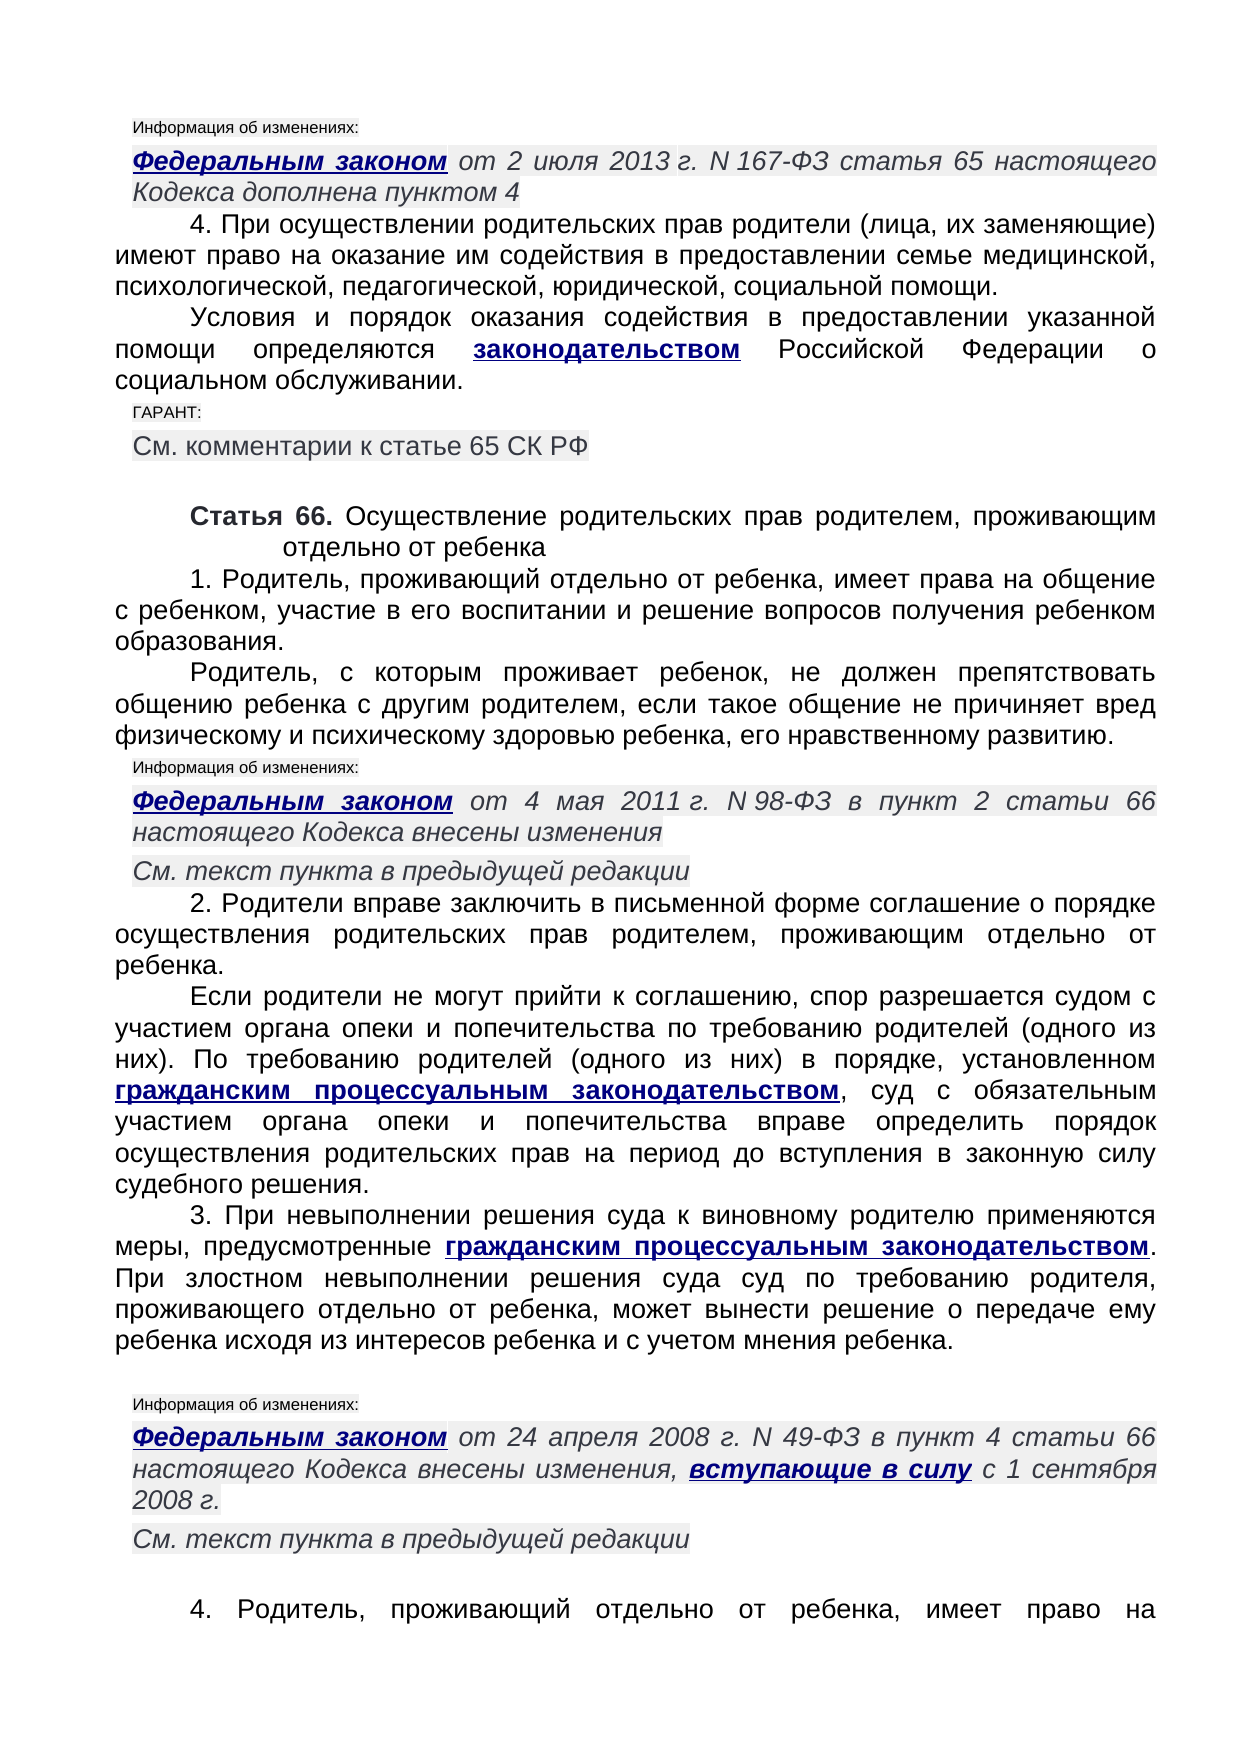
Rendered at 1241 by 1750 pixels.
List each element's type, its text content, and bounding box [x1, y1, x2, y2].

text Родитель, с которым проживает ребенок, не должен препятствовать общению ребенка с другим родителем, если такое общение не причиняет вред физическому и психическому здоровью ребенка, его нравственному развитию. [114, 656, 1157, 750]
text 2. Родители вправе заключить в письменной форме соглашение о порядке осуществления родительских прав родителем, проживающим отдельно от ребенка. [114, 887, 1157, 980]
text Информация об изменениях: [359, 118, 1157, 137]
text 1. Родитель, проживающий отдельно от ребенка, имеет права на общение с ребенком, участие в его воспитании и решение вопросов получения ребенком образования. [114, 563, 1157, 656]
text Федеральным законом от 24 апреля 2008 г. N 49-ФЗ в пункт 4 статьи 66 настоящего Кодекса внесены изменения, вступающие в силу с 1 сентября 2008 г. [221, 1484, 1157, 1515]
text Федеральным законом от 4 мая 2011 г. N 98-ФЗ в пункт 2 статьи 66 настоящего Кодекса внесены изменения [663, 816, 1157, 847]
text Условия и порядок оказания содействия в предоставлении указанной помощи определяются законодательством Российской Федерации о социальном обслуживании. [114, 301, 1157, 395]
text Если родители не могут прийти к соглашению, спор разрешается судом с участием органа опеки и попечительства по требованию родителей (одного из них). По требованию родителей (одного из них) в порядке, установленном гражданским процессуальным законодательством, суд с обязательным участием органа опеки и попечительства вправе определить порядок осуществления родительских прав на период до вступления в законную силу судебного решения. [114, 980, 1157, 1199]
text Федеральным законом от 2 июля 2013 г. N 167-ФЗ статья 65 настоящего Кодекса дополнена пунктом 4 [520, 145, 1157, 208]
text См. текст пункта в предыдущей редакции [690, 1523, 1157, 1554]
text Информация об изменениях: [359, 1394, 1157, 1413]
text 4. При осуществлении родительских прав родители (лица, их заменяющие) имеют право на оказание им содействия в предоставлении семье медицинской, психологической, педагогической, юридической, социальной помощи. [114, 208, 1157, 301]
text 4. Родитель, проживающий отдельно от ребенка, имеет право на [114, 1593, 1157, 1624]
text 3. При невыполнении решения суда к виновному родителю применяются меры, предусмотренные гражданским процессуальным законодательством. При злостном невыполнении решения суда суд по требованию родителя, проживающего отдельно от ребенка, может вынести решение о передаче ему ребенка исходя из интересов ребенка и с учетом мнения ребенка. [114, 1199, 1157, 1355]
text См. текст пункта в предыдущей редакции [690, 855, 1157, 887]
text Статья 66. Осуществление родительских прав родителем, проживающим отдельно от ребенка [189, 500, 1157, 563]
text ГАРАНТ: [201, 403, 1157, 422]
text Информация об изменениях: [359, 758, 1157, 777]
text См. комментарии к статье 65 СК РФ [589, 430, 1157, 461]
